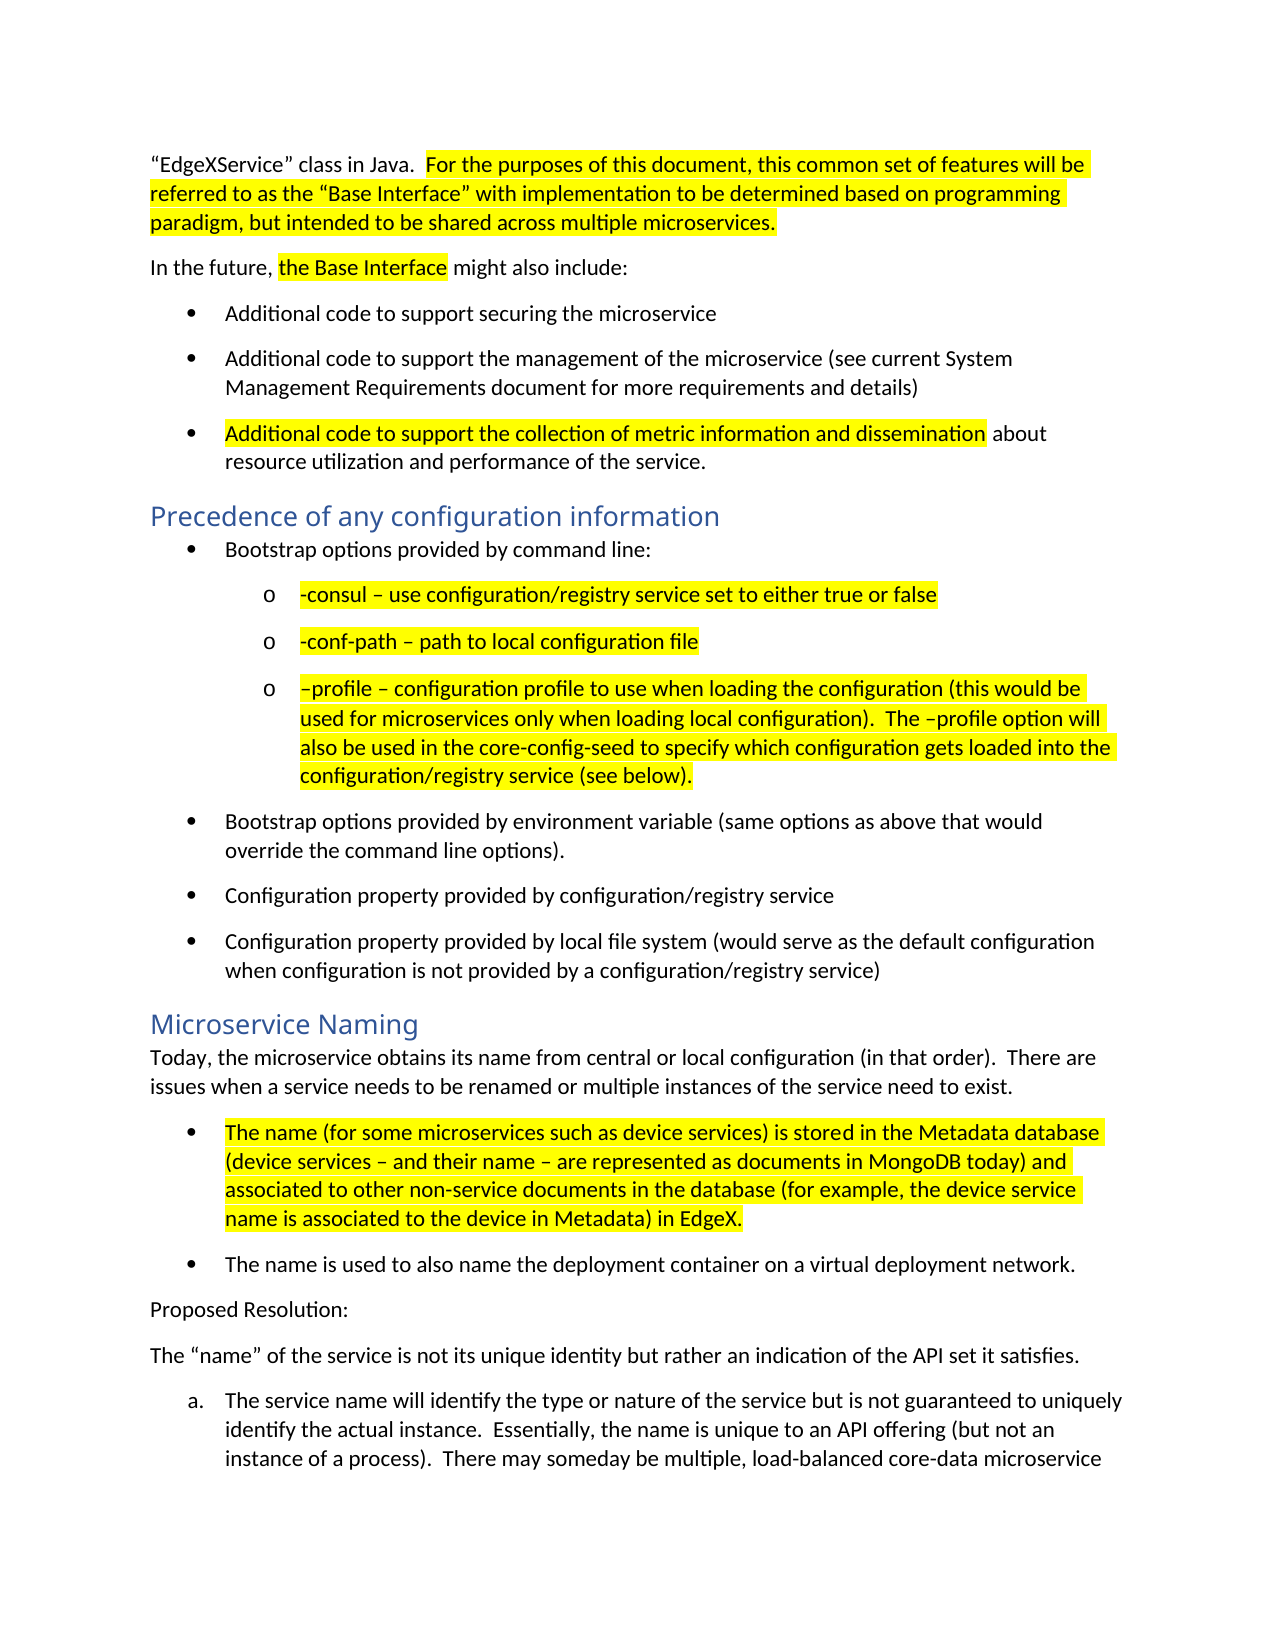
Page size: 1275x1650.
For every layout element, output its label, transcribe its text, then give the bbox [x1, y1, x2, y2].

list Additional code to support securing the microservice [187, 299, 1125, 327]
list The service name will identify the type or nature of the service but is not guaranteed to uniquely identify the actual instance. Essentially, the name is unique to an API offering (but not an instance of a process). There may someday be multiple, load-balanced core-data microservice [187, 1387, 1125, 1472]
list Configuration property provided by local file system (would serve as the default configuration when configuration is not provided by a configuration/registry service) [187, 927, 1125, 984]
list Bootstrap options provided by environment variable (same options as above that would override the command line options). [187, 807, 1125, 864]
list Additional code to support the collection of metric information and dissemination about resource utilization and performance of the service. [187, 419, 1125, 476]
text Proposed Resolution: [150, 1296, 1125, 1323]
subtitle Microservice Naming [150, 1006, 1125, 1042]
list The “name” of the service is not its unique identity but rather an indication of the API set it satisfies. [150, 1341, 1125, 1369]
text Today, the microservice obtains its name from central or local configuration (in that order). There are issues when a service needs to be renamed or multiple instances of the service need to exist. [150, 1043, 1125, 1100]
list Additional code to support the management of the microservice (see current System Management Requirements document for more requirements and details) [187, 344, 1125, 401]
text “EdgeXService” class in Java. For the purposes of this document, this common set of features will be referred to as the “Base Interface” with implementation to be determined based on programming paradigm, but intended to be shared across multiple microservices. [150, 150, 1125, 236]
list The name (for some microservices such as device services) is stored in the Metadata database (device services – and their name – are represented as documents in MongoDB today) and associated to other non-service documents in the database (for example, the device service name is associated to the device in Metadata) in EdgeX. [187, 1118, 1125, 1232]
list Configuration property provided by configuration/registry service [187, 882, 1125, 909]
text In the future, the Base Interface might also include: [150, 253, 1125, 281]
list The name is used to also name the deployment container on a virtual deployment network. [187, 1250, 1125, 1278]
list -consul – use configuration/registry service set to either true or false [262, 581, 1125, 610]
list -conf-path – path to local configuration file [262, 627, 1125, 656]
subtitle Precedence of any configuration information [150, 497, 1125, 534]
list Bootstrap options provided by command line: [187, 535, 1125, 563]
list –profile – configuration profile to use when loading the configuration (this would be used for microservices only when loading local configuration). The –profile option will also be used in the core-config-seed to specify which configuration gets loaded into the configuration/registry service (see below). [262, 674, 1125, 790]
